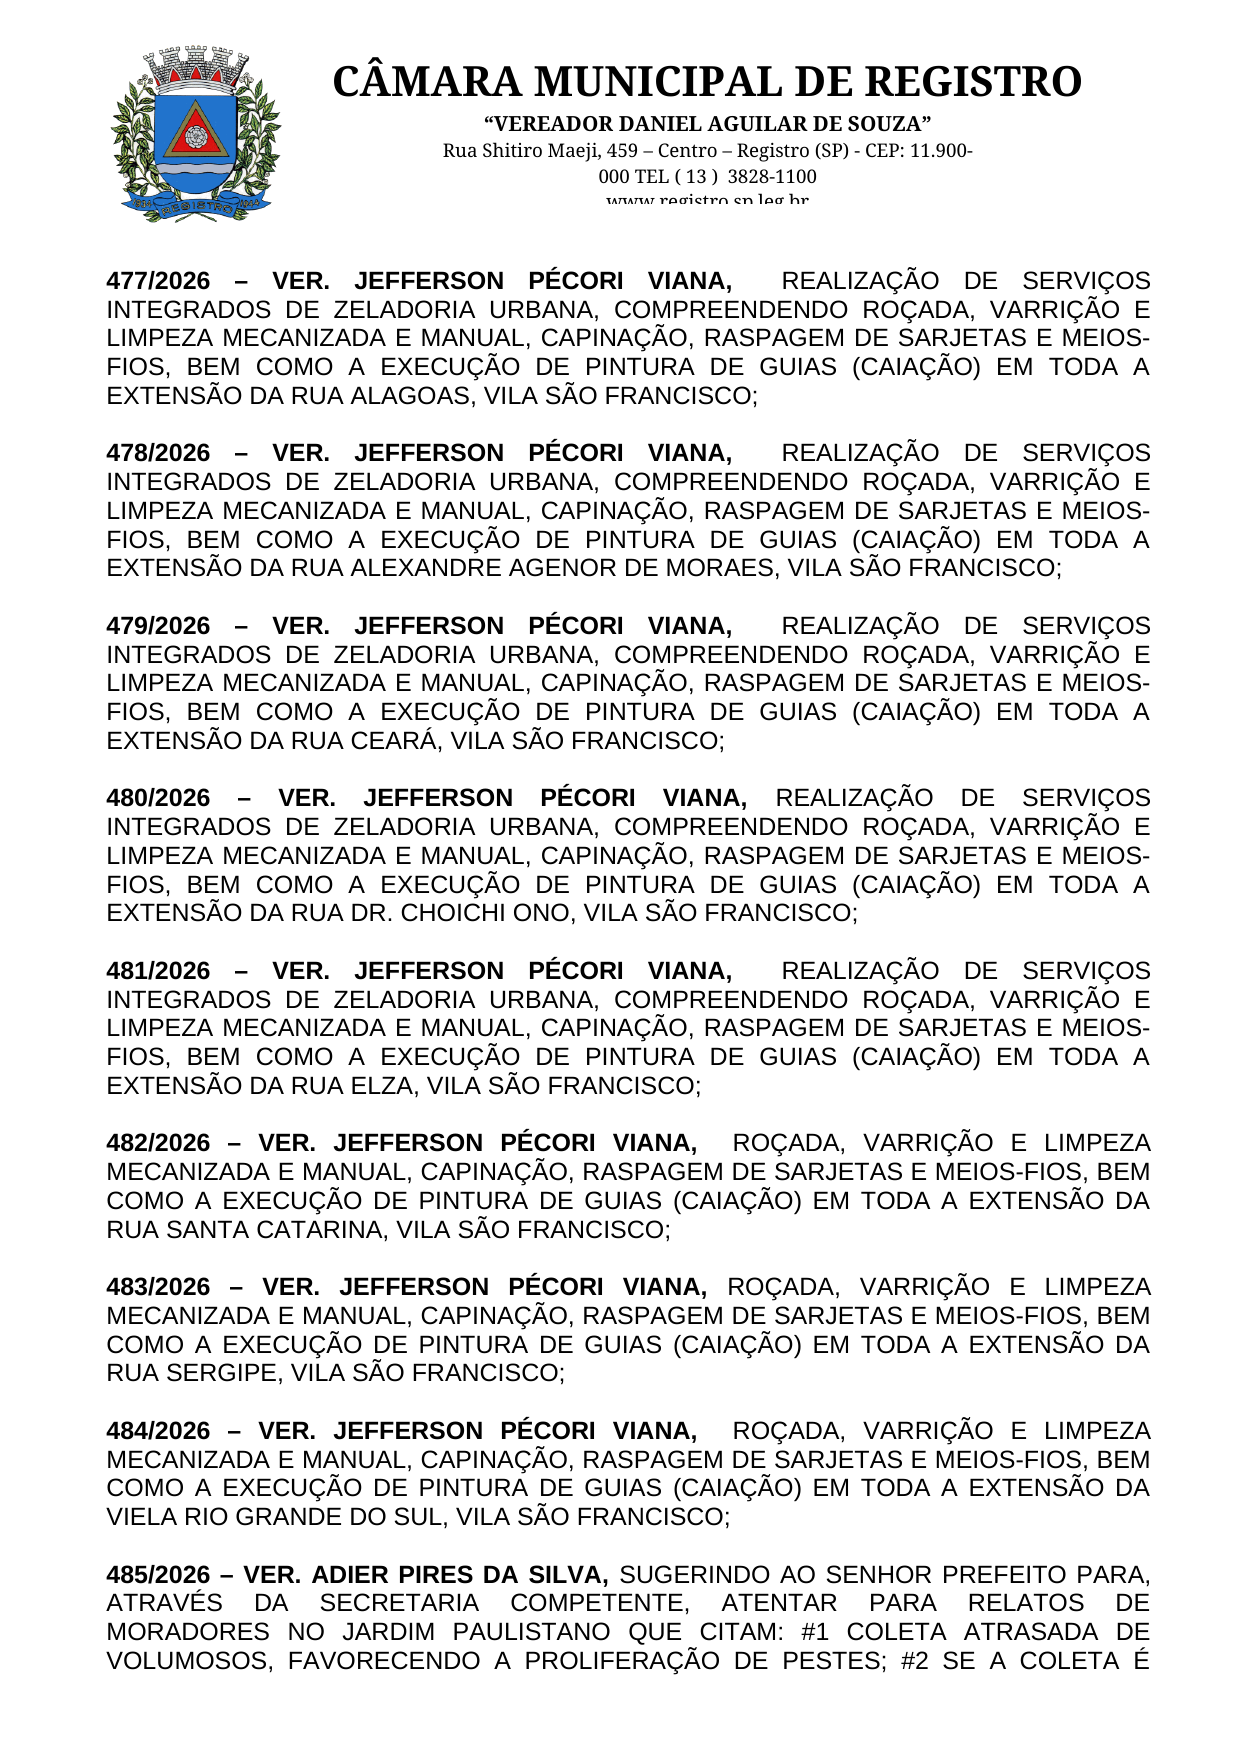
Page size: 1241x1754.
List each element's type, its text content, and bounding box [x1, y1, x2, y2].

text 479/2026 – VER. JEFFERSON PÉCORI VIANA, REALIZAÇÃO DE SERVIÇOS INTEGRADOS DE ZELADORIA URBANA, COMPREENDENDO ROÇADA, VARRIÇÃO E LIMPEZA MECANIZADA E MANUAL, CAPINAÇÃO, RASPAGEM DE SARJETAS E MEIOS-FIOS, BEM COMO A EXECUÇÃO DE PINTURA DE GUIAS (CAIAÇÃO) EM TODA A EXTENSÃO DA RUA CEARÁ, VILA SÃO FRANCISCO; [106, 611, 1152, 754]
picture [106, 39, 286, 228]
text 480/2026 – VER. JEFFERSON PÉCORI VIANA, REALIZAÇÃO DE SERVIÇOS INTEGRADOS DE ZELADORIA URBANA, COMPREENDENDO ROÇADA, VARRIÇÃO E LIMPEZA MECANIZADA E MANUAL, CAPINAÇÃO, RASPAGEM DE SARJETAS E MEIOS-FIOS, BEM COMO A EXECUÇÃO DE PINTURA DE GUIAS (CAIAÇÃO) EM TODA A EXTENSÃO DA RUA DR. CHOICHI ONO, VILA SÃO FRANCISCO; [106, 783, 1152, 927]
text 484/2026 – VER. JEFFERSON PÉCORI VIANA, ROÇADA, VARRIÇÃO E LIMPEZA MECANIZADA E MANUAL, CAPINAÇÃO, RASPAGEM DE SARJETAS E MEIOS-FIOS, BEM COMO A EXECUÇÃO DE PINTURA DE GUIAS (CAIAÇÃO) EM TODA A EXTENSÃO DA VIELA RIO GRANDE DO SUL, VILA SÃO FRANCISCO; [106, 1416, 1152, 1531]
text 482/2026 – VER. JEFFERSON PÉCORI VIANA, ROÇADA, VARRIÇÃO E LIMPEZA MECANIZADA E MANUAL, CAPINAÇÃO, RASPAGEM DE SARJETAS E MEIOS-FIOS, BEM COMO A EXECUÇÃO DE PINTURA DE GUIAS (CAIAÇÃO) EM TODA A EXTENSÃO DA RUA SANTA CATARINA, VILA SÃO FRANCISCO; [106, 1128, 1152, 1243]
text 481/2026 – VER. JEFFERSON PÉCORI VIANA, REALIZAÇÃO DE SERVIÇOS INTEGRADOS DE ZELADORIA URBANA, COMPREENDENDO ROÇADA, VARRIÇÃO E LIMPEZA MECANIZADA E MANUAL, CAPINAÇÃO, RASPAGEM DE SARJETAS E MEIOS-FIOS, BEM COMO A EXECUÇÃO DE PINTURA DE GUIAS (CAIAÇÃO) EM TODA A EXTENSÃO DA RUA ELZA, VILA SÃO FRANCISCO; [106, 956, 1152, 1099]
text 485/2026 – VER. ADIER PIRES DA SILVA, SUGERINDO AO SENHOR PREFEITO PARA, ATRAVÉS DA SECRETARIA COMPETENTE, ATENTAR PARA RELATOS DE MORADORES NO JARDIM PAULISTANO QUE CITAM: #1 COLETA ATRASADA DE VOLUMOSOS, FAVORECENDO A PROLIFERAÇÃO DE PESTES; #2 SE A COLETA É [106, 1559, 1152, 1674]
text 478/2026 – VER. JEFFERSON PÉCORI VIANA, REALIZAÇÃO DE SERVIÇOS INTEGRADOS DE ZELADORIA URBANA, COMPREENDENDO ROÇADA, VARRIÇÃO E LIMPEZA MECANIZADA E MANUAL, CAPINAÇÃO, RASPAGEM DE SARJETAS E MEIOS-FIOS, BEM COMO A EXECUÇÃO DE PINTURA DE GUIAS (CAIAÇÃO) EM TODA A EXTENSÃO DA RUA ALEXANDRE AGENOR DE MORAES, VILA SÃO FRANCISCO; [106, 438, 1152, 582]
text 483/2026 – VER. JEFFERSON PÉCORI VIANA, ROÇADA, VARRIÇÃO E LIMPEZA MECANIZADA E MANUAL, CAPINAÇÃO, RASPAGEM DE SARJETAS E MEIOS-FIOS, BEM COMO A EXECUÇÃO DE PINTURA DE GUIAS (CAIAÇÃO) EM TODA A EXTENSÃO DA RUA SERGIPE, VILA SÃO FRANCISCO; [106, 1272, 1152, 1387]
text 477/2026 – VER. JEFFERSON PÉCORI VIANA, REALIZAÇÃO DE SERVIÇOS INTEGRADOS DE ZELADORIA URBANA, COMPREENDENDO ROÇADA, VARRIÇÃO E LIMPEZA MECANIZADA E MANUAL, CAPINAÇÃO, RASPAGEM DE SARJETAS E MEIOS-FIOS, BEM COMO A EXECUÇÃO DE PINTURA DE GUIAS (CAIAÇÃO) EM TODA A EXTENSÃO DA RUA ALAGOAS, VILA SÃO FRANCISCO; [106, 266, 1152, 409]
